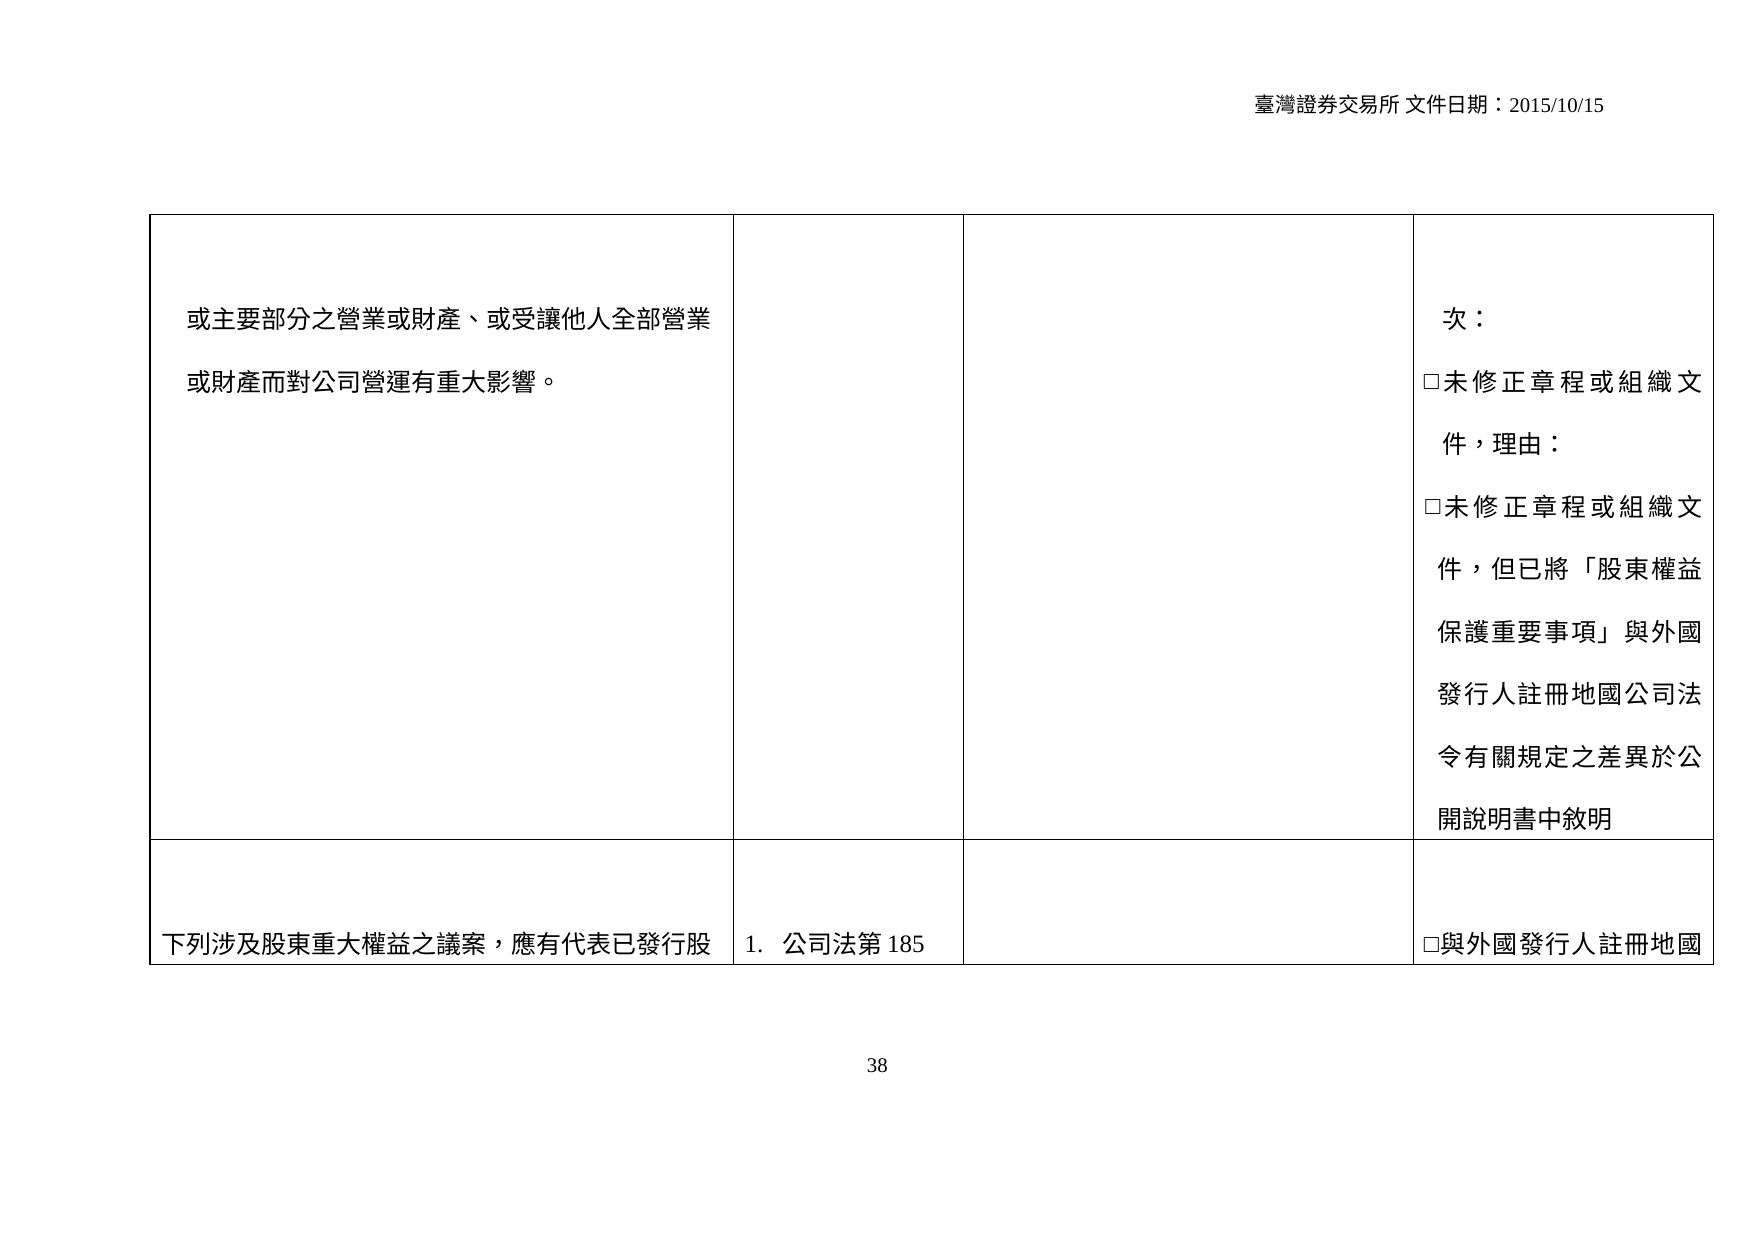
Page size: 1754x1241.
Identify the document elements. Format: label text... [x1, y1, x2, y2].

table_cell [964, 215, 1413, 839]
table_cell 或主要部分之營業或財產、或受讓他人全部營業或財產而對公司營運有重大影響。 [151, 215, 733, 839]
table_cell 公司法第185條 公司法第277條 公司法第159條 公司法第240條 公司法第316條 [734, 840, 963, 964]
table_cell 次： □未修正章程或組織文件，理由： □未修正章程或組織文件，但已將「股東權益保護重要事項」與外國發行人註冊地國公司法令有關規定之差異於公開說明書中敘明 [1414, 215, 1713, 839]
table_cell [964, 840, 1413, 964]
table_cell □與外國發行人註冊地國 [1414, 840, 1713, 964]
table_cell [734, 215, 963, 839]
table_cell 下列涉及股東重大權益之議案，應有代表已發行股份總數三分之二以上股東之出席，以出席股東表決權過半數同意為之。出席股東之股份總數不足前述定額者，得以有代表已發行股份總數過半數股東之出席，出席股東表決權三分之二以上之同意行之： 公司締結、變更或終止關於出租全部營業，委託經營或與或他人經常共同經營之契約、讓與全部或主要部分之營業或財產、受讓他人全部營業或財產而對公司營運有重大影響者 變更章程 章程之變更如有損害特別股股東之權利者，另需經特別股股東會之決議 以發行新股方式分派股息及紅利之全部或一部 解散、合併或分割之決議 [151, 840, 733, 964]
